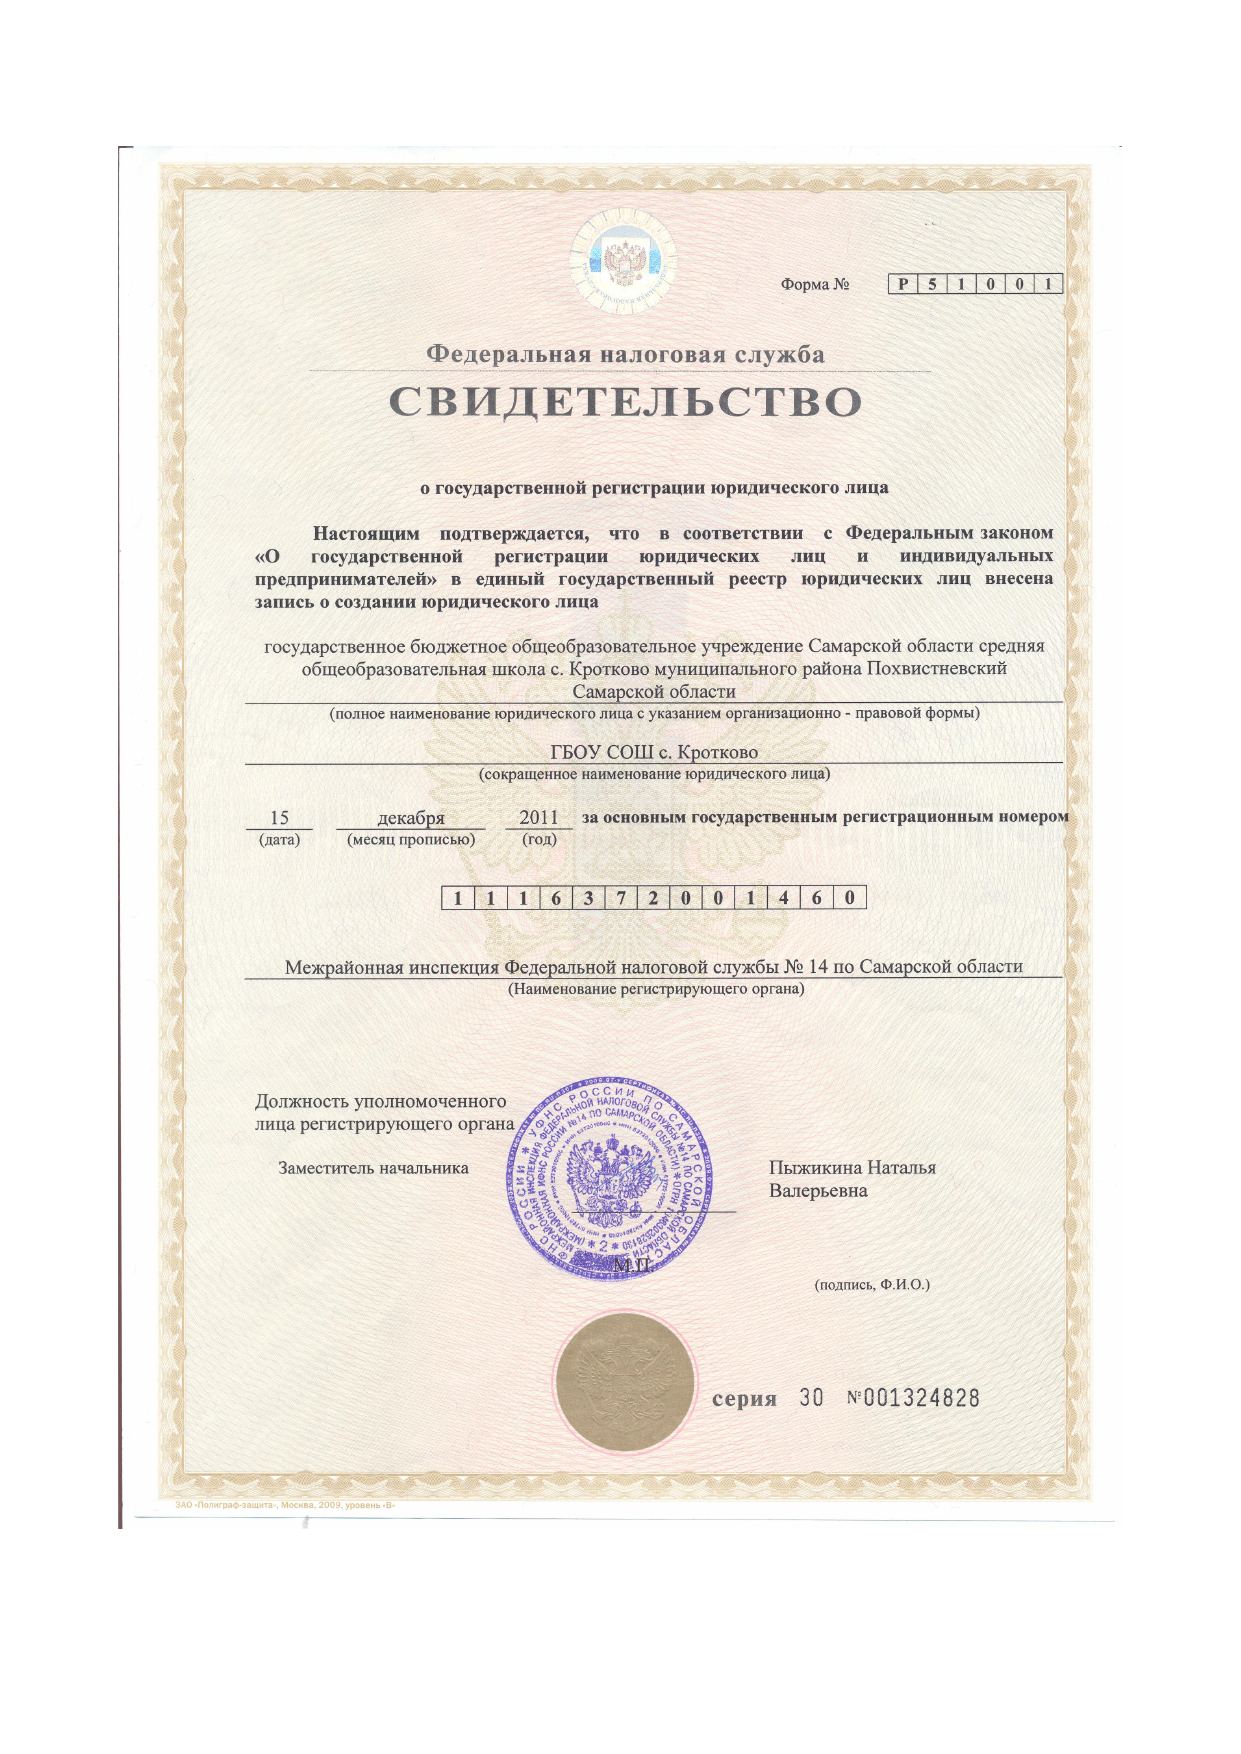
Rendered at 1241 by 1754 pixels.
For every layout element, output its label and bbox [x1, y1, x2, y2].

picture [118, 146, 1122, 1529]
